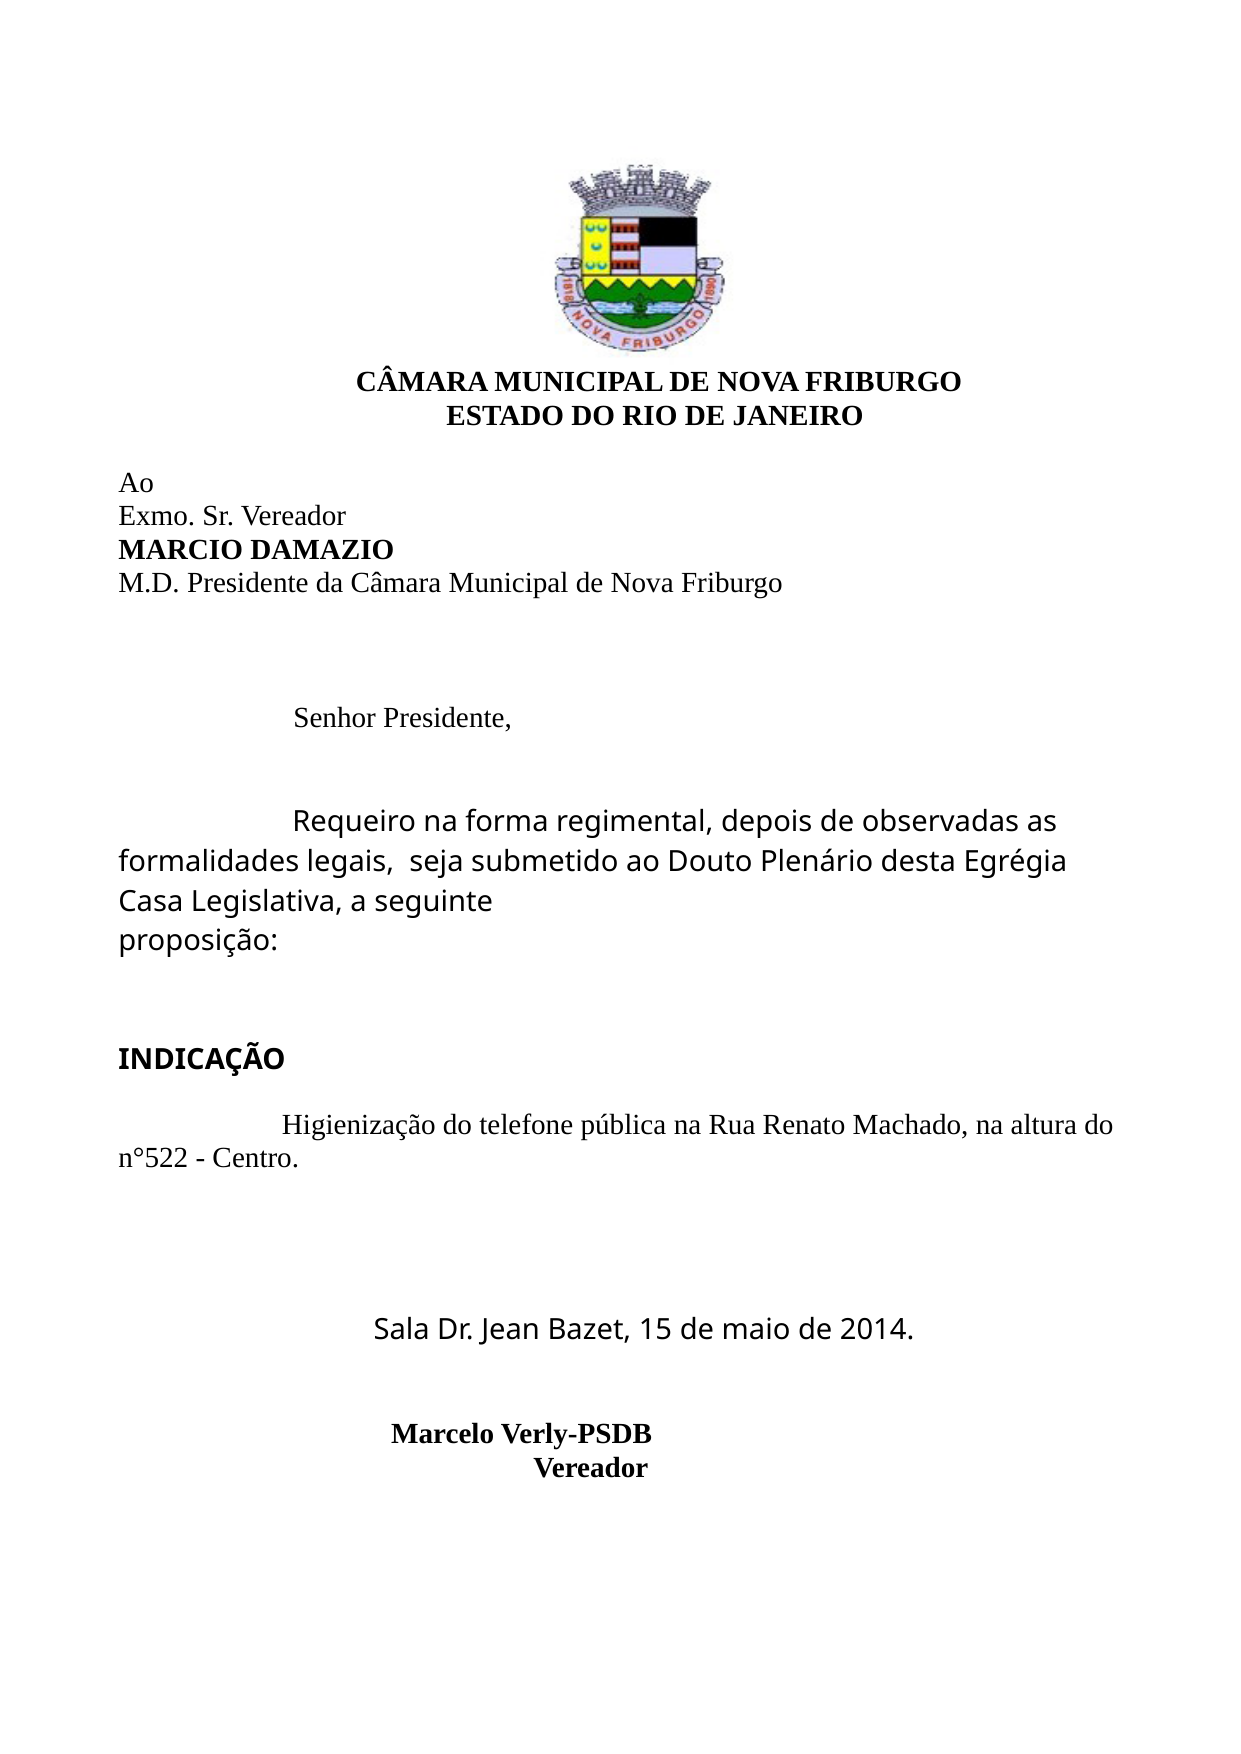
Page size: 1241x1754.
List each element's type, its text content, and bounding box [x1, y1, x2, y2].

text Senhor Presidente, [118, 700, 1122, 733]
text Vereador [118, 1451, 1122, 1484]
text Exmo. Sr. Vereador [118, 498, 1122, 532]
text INDICAÇÃO [118, 1038, 1122, 1078]
text MARCIO DAMAZIO [118, 532, 1122, 566]
text Marcelo Verly-PSDB [118, 1416, 1122, 1451]
text ESTADO DO RIO DE JANEIRO [118, 398, 1122, 431]
text Sala Dr. Jean Bazet, 15 de maio de 2014. [118, 1308, 1122, 1348]
text proposição: [118, 919, 1122, 959]
text Requeiro na forma regimental, depois de observadas as formalidades legais, seja submetido ao Douto Plenário desta Egrégia Casa Legislativa, a seguinte [118, 800, 1122, 919]
text Ao [118, 465, 1122, 498]
text M.D. Presidente da Câmara Municipal de Nova Friburgo [118, 566, 1122, 599]
text Higienização do telefone pública na Rua Renato Machado, na altura do n°522 - Centro. [118, 1107, 1122, 1174]
text CÂMARA MUNICIPAL DE NOVA FRIBURGO [118, 118, 1122, 398]
